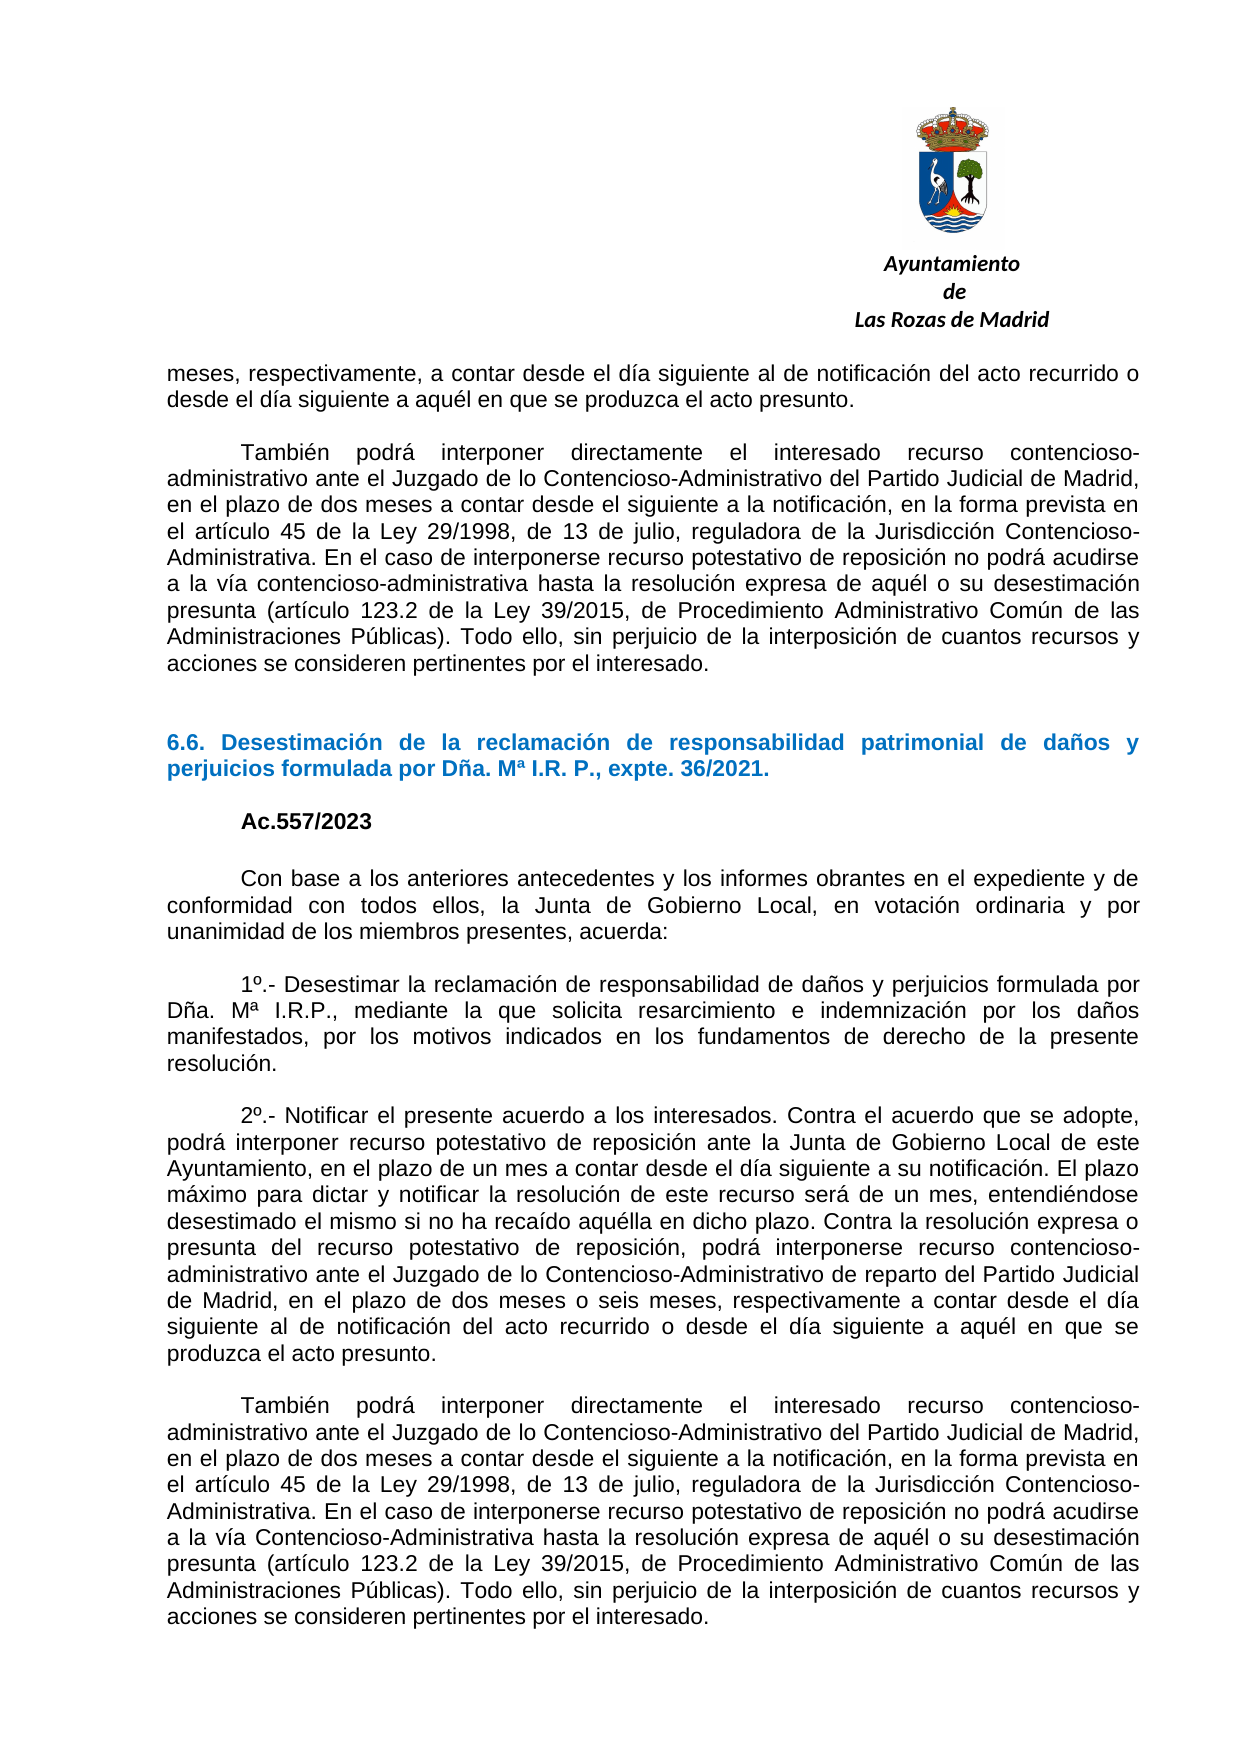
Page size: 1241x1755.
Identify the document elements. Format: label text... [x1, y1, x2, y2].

text 1º.- Desestimar la reclamación de responsabilidad de daños y perjuicios formulada por Dña. Mª I.R.P., mediante la que solicita resarcimiento e indemnización por los daños manifestados, por los motivos indicados en los fundamentos de derecho de la presente resolución. [167, 971, 1141, 1076]
text Con base a los anteriores antecedentes y los informes obrantes en el expediente y de conformidad con todos ellos, la Junta de Gobierno Local, en votación ordinaria y por unanimidad de los miembros presentes, acuerda: [167, 865, 1141, 944]
text 2º.- Notificar el presente acuerdo a los interesados. Contra el acuerdo que se adopte, podrá interponer recurso potestativo de reposición ante la Junta de Gobierno Local de este Ayuntamiento, en el plazo de un mes a contar desde el día siguiente a su notificación. El plazo máximo para dictar y notificar la resolución de este recurso será de un mes, entendiéndose desestimado el mismo si no ha recaído aquélla en dicho plazo. Contra la resolución expresa o presunta del recurso potestativo de reposición, podrá interponerse recurso contencioso-administrativo ante el Juzgado de lo Contencioso-Administrativo de reparto del Partido Judicial de Madrid, en el plazo de dos meses o seis meses, respectivamente a contar desde el día siguiente al de notificación del acto recurrido o desde el día siguiente a aquél en que se produzca el acto presunto. [167, 1102, 1141, 1366]
text También podrá interponer directamente el interesado recurso contencioso-administrativo ante el Juzgado de lo Contencioso-Administrativo del Partido Judicial de Madrid, en el plazo de dos meses a contar desde el siguiente a la notificación, en la forma prevista en el artículo 45 de la Ley 29/1998, de 13 de julio, reguladora de la Jurisdicción Contencioso-Administrativa. En el caso de interponerse recurso potestativo de reposición no podrá acudirse a la vía contencioso-administrativa hasta la resolución expresa de aquél o su desestimación presunta (artículo 123.2 de la Ley 39/2015, de Procedimiento Administrativo Común de las Administraciones Públicas). Todo ello, sin perjuicio de la interposición de cuantos recursos y acciones se consideren pertinentes por el interesado. [167, 439, 1141, 676]
text Ac.557/2023 [167, 808, 1141, 834]
text 6.6. Desestimación de la reclamación de responsabilidad patrimonial de daños y perjuicios formulada por Dña. Mª I.R. P., expte. 36/2021. [167, 728, 1141, 781]
text También podrá interponer directamente el interesado recurso contencioso-administrativo ante el Juzgado de lo Contencioso-Administrativo del Partido Judicial de Madrid, en el plazo de dos meses a contar desde el siguiente a la notificación, en la forma prevista en el artículo 45 de la Ley 29/1998, de 13 de julio, reguladora de la Jurisdicción Contencioso-Administrativa. En el caso de interponerse recurso potestativo de reposición no podrá acudirse a la vía Contencioso-Administrativa hasta la resolución expresa de aquél o su desestimación presunta (artículo 123.2 de la Ley 39/2015, de Procedimiento Administrativo Común de las Administraciones Públicas). Todo ello, sin perjuicio de la interposición de cuantos recursos y acciones se consideren pertinentes por el interesado. [167, 1392, 1141, 1629]
text meses, respectivamente, a contar desde el día siguiente al de notificación del acto recurrido o desde el día siguiente a aquél en que se produzca el acto presunto. [167, 359, 1141, 412]
